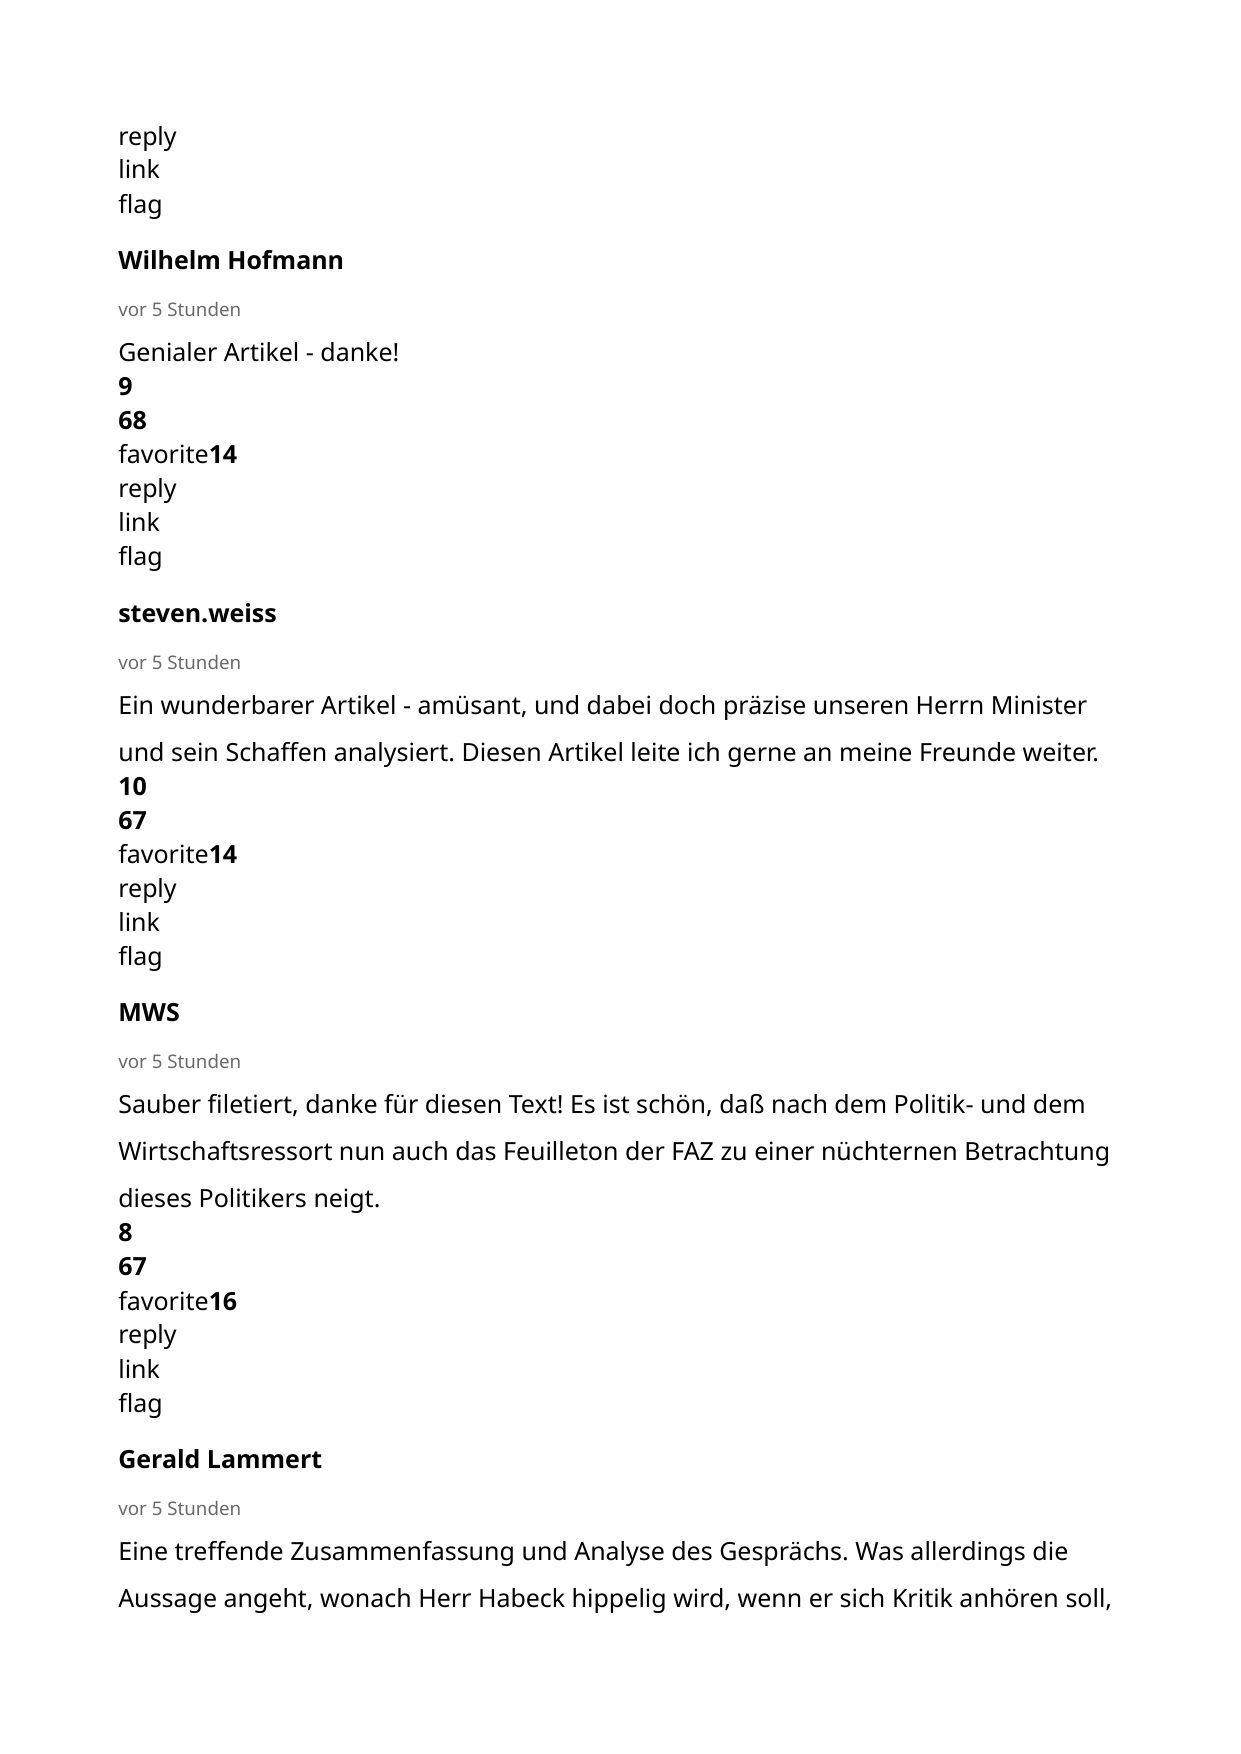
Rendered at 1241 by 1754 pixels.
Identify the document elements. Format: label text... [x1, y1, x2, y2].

text vor 5 Stunden [118, 292, 1122, 322]
text Eine treffende Zusammenfassung und Analyse des Gesprächs. Was allerdings die Aussage angeht, wonach Herr Habeck hippelig wird, wenn er sich Kritik anhören soll, [118, 1521, 1122, 1615]
text flag [118, 939, 1122, 973]
text vor 5 Stunden [118, 1491, 1122, 1521]
text Wilhelm Hofmann [118, 236, 1114, 277]
text link [118, 152, 1122, 186]
text reply [118, 118, 1122, 152]
text reply [118, 871, 1122, 905]
text Gerald Lammert [118, 1435, 1114, 1476]
text 67 [118, 802, 1122, 837]
text 10 [118, 768, 1122, 802]
text MWS [118, 988, 1114, 1029]
text favorite14 [118, 437, 1122, 471]
text flag [118, 539, 1122, 573]
text Sauber filetiert, danke für diesen Text! Es ist schön, daß nach dem Politik- und dem Wirtschaftsressort nun auch das Feuilleton der FAZ zu einer nüchternen Betrachtung dieses Politikers neigt. [118, 1074, 1122, 1215]
text vor 5 Stunden [118, 645, 1122, 675]
text 67 [118, 1249, 1122, 1283]
text flag [118, 186, 1122, 220]
text reply [118, 471, 1122, 505]
text 9 [118, 369, 1122, 403]
text steven.weiss [118, 589, 1114, 629]
text link [118, 505, 1122, 539]
text favorite16 [118, 1283, 1122, 1317]
text reply [118, 1317, 1122, 1351]
text link [118, 1351, 1122, 1385]
text link [118, 905, 1122, 939]
text favorite14 [118, 837, 1122, 871]
text vor 5 Stunden [118, 1045, 1122, 1074]
text 8 [118, 1215, 1122, 1249]
text flag [118, 1385, 1122, 1419]
text Genialer Artikel - danke! [118, 322, 1122, 369]
text Ein wunderbarer Artikel - amüsant, und dabei doch präzise unseren Herrn Minister und sein Schaffen analysiert. Diesen Artikel leite ich gerne an meine Freunde weiter. [118, 675, 1122, 768]
text 68 [118, 403, 1122, 437]
